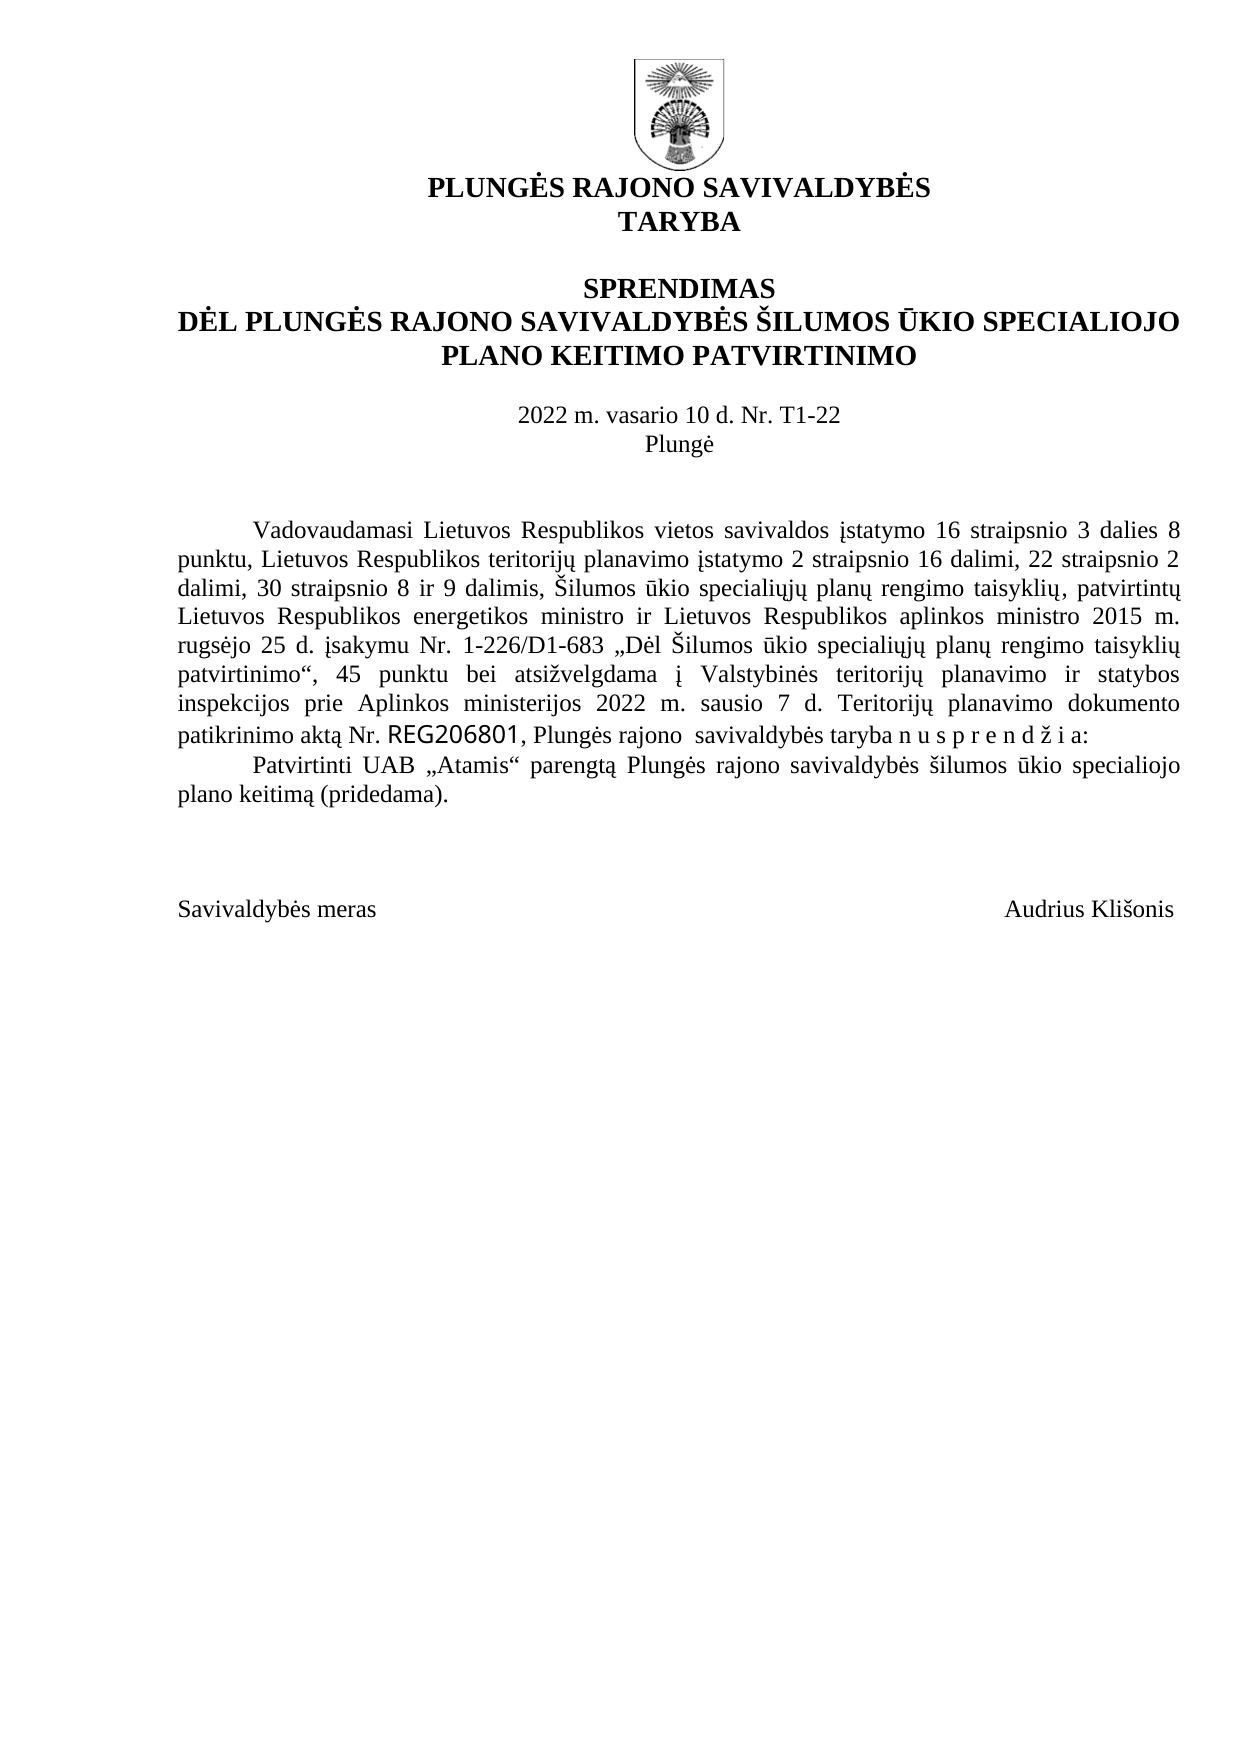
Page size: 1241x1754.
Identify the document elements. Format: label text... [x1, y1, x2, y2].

text Plungė [177, 429, 1181, 458]
text 2022 m. vasario 10 d. Nr. T1-22 [177, 400, 1181, 429]
text SPRENDIMAS [177, 271, 1181, 304]
text PLUNGĖS RAJONO SAVIVALDYBĖS [177, 170, 1181, 204]
text Savivaldybės meras Audrius Klišonis [177, 894, 1181, 923]
text DĖL PLUNGĖS RAJONO SAVIVALDYBĖS ŠILUMOS ŪKIO SPECIALIOJO PLANO KEITIMO PATVIRTINIMO [177, 304, 1181, 371]
text TARYBA [177, 204, 1181, 237]
text Vadovaudamasi Lietuvos Respublikos vietos savivaldos įstatymo 16 straipsnio 3 dalies 8 punktu, Lietuvos Respublikos teritorijų planavimo įstatymo 2 straipsnio 16 dalimi, 22 straipsnio 2 dalimi, 30 straipsnio 8 ir 9 dalimis, Šilumos ūkio specialiųjų planų rengimo taisyklių, patvirtintų Lietuvos Respublikos energetikos ministro ir Lietuvos Respublikos aplinkos ministro 2015 m. rugsėjo 25 d. įsakymu Nr. 1-226/D1-683 „Dėl Šilumos ūkio specialiųjų planų rengimo taisyklių patvirtinimo“, 45 punktu bei atsižvelgdama į Valstybinės teritorijų planavimo ir statybos inspekcijos prie Aplinkos ministerijos 2022 m. sausio 7 d. Teritorijų planavimo dokumento patikrinimo aktą Nr. REG206801, Plungės rajono savivaldybės taryba n u s p r e n d ž i a: [177, 515, 1181, 750]
text Patvirtinti UAB „Atamis“ parengtą Plungės rajono savivaldybės šilumos ūkio specialiojo plano keitimą (pridedama). [177, 750, 1181, 808]
